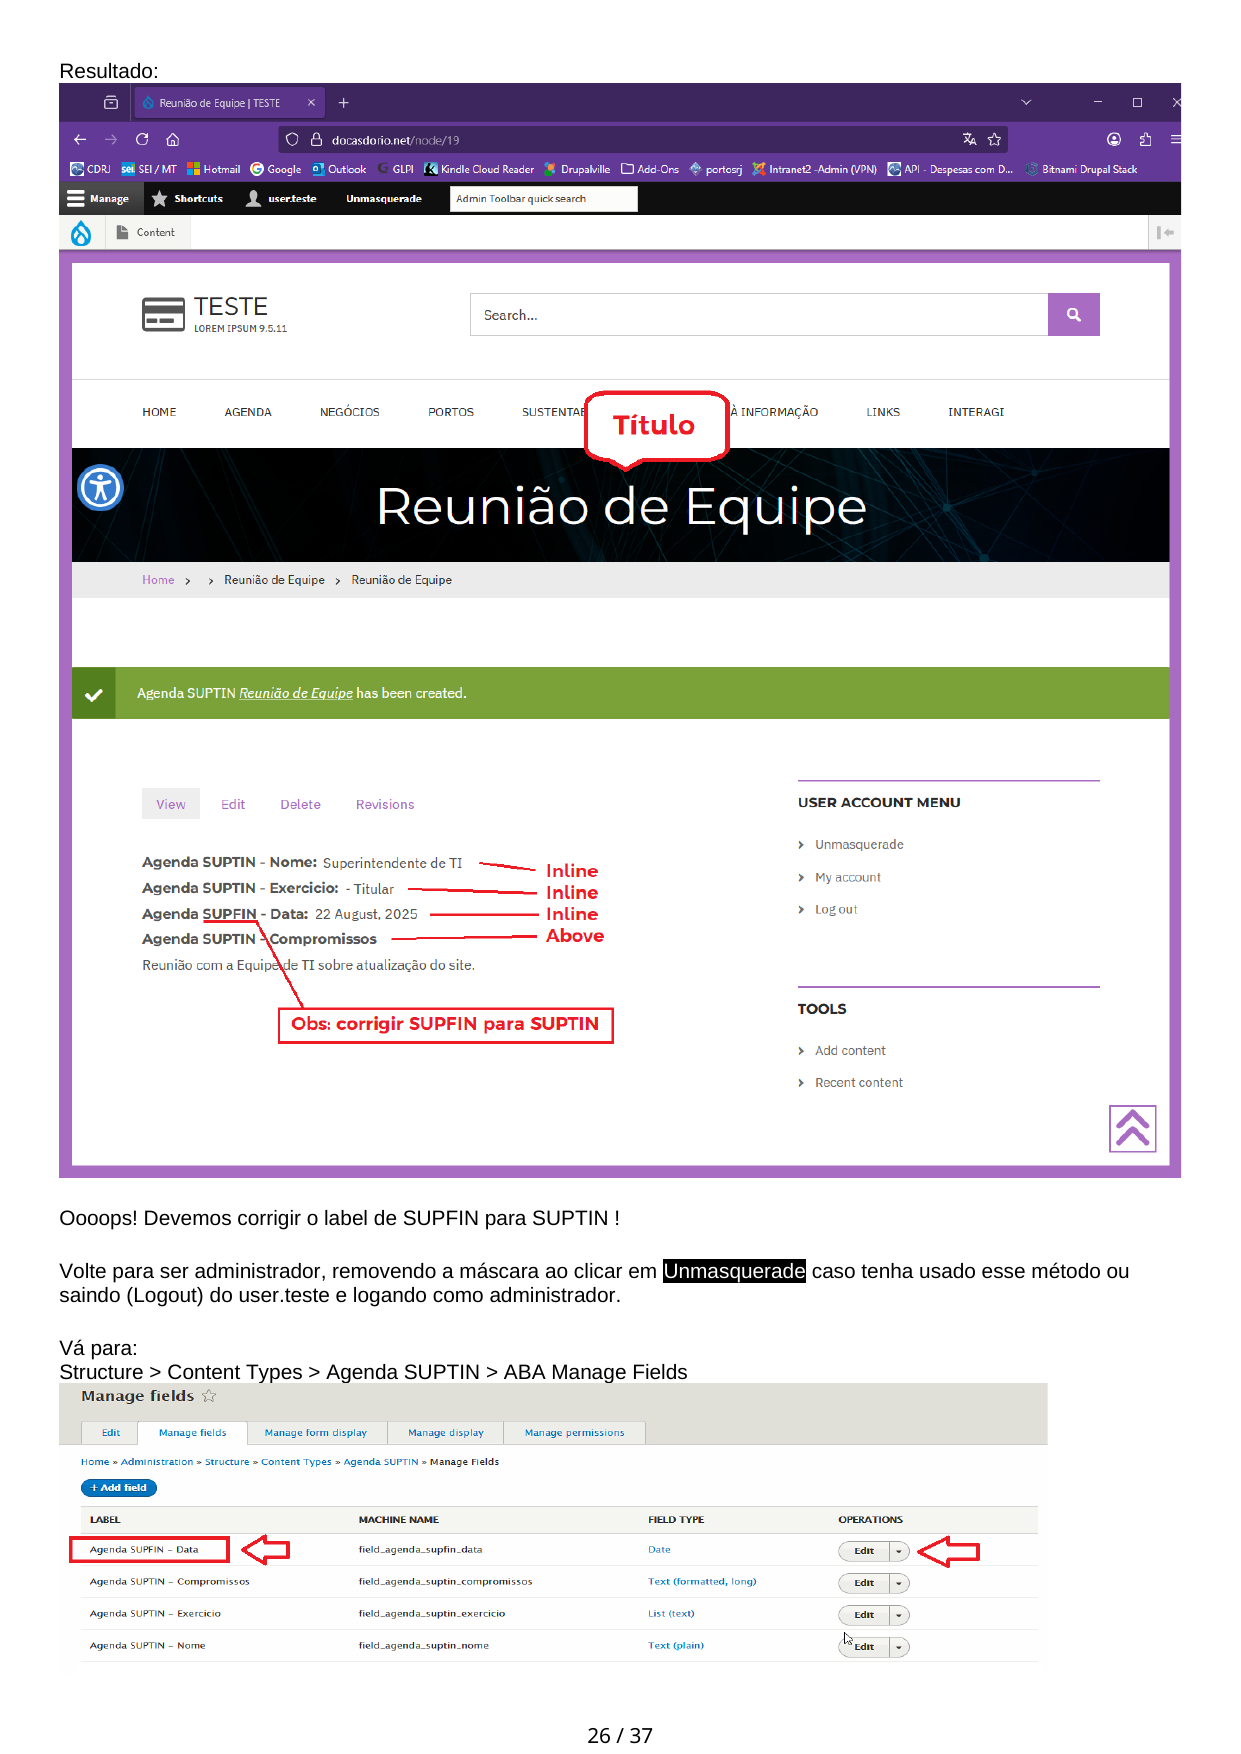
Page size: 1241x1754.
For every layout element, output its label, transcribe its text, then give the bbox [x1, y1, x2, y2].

text Volte para ser administrador, removendo a máscara ao clicar em Unmasquerade caso tenha usado esse método ou saindo (Logout) do user.teste e logando como administrador. [59, 1259, 1181, 1307]
text Oooops! Devemos corrigir o label de SUPFIN para SUPTIN ! [59, 1206, 1181, 1230]
picture [59, 1383, 1048, 1674]
picture [59, 83, 1182, 1178]
text Vá para: [59, 1336, 1181, 1359]
text Resultado: [59, 59, 1181, 83]
text Structure > Content Types > Agenda SUPTIN > ABA Manage Fields [59, 1359, 1181, 1383]
